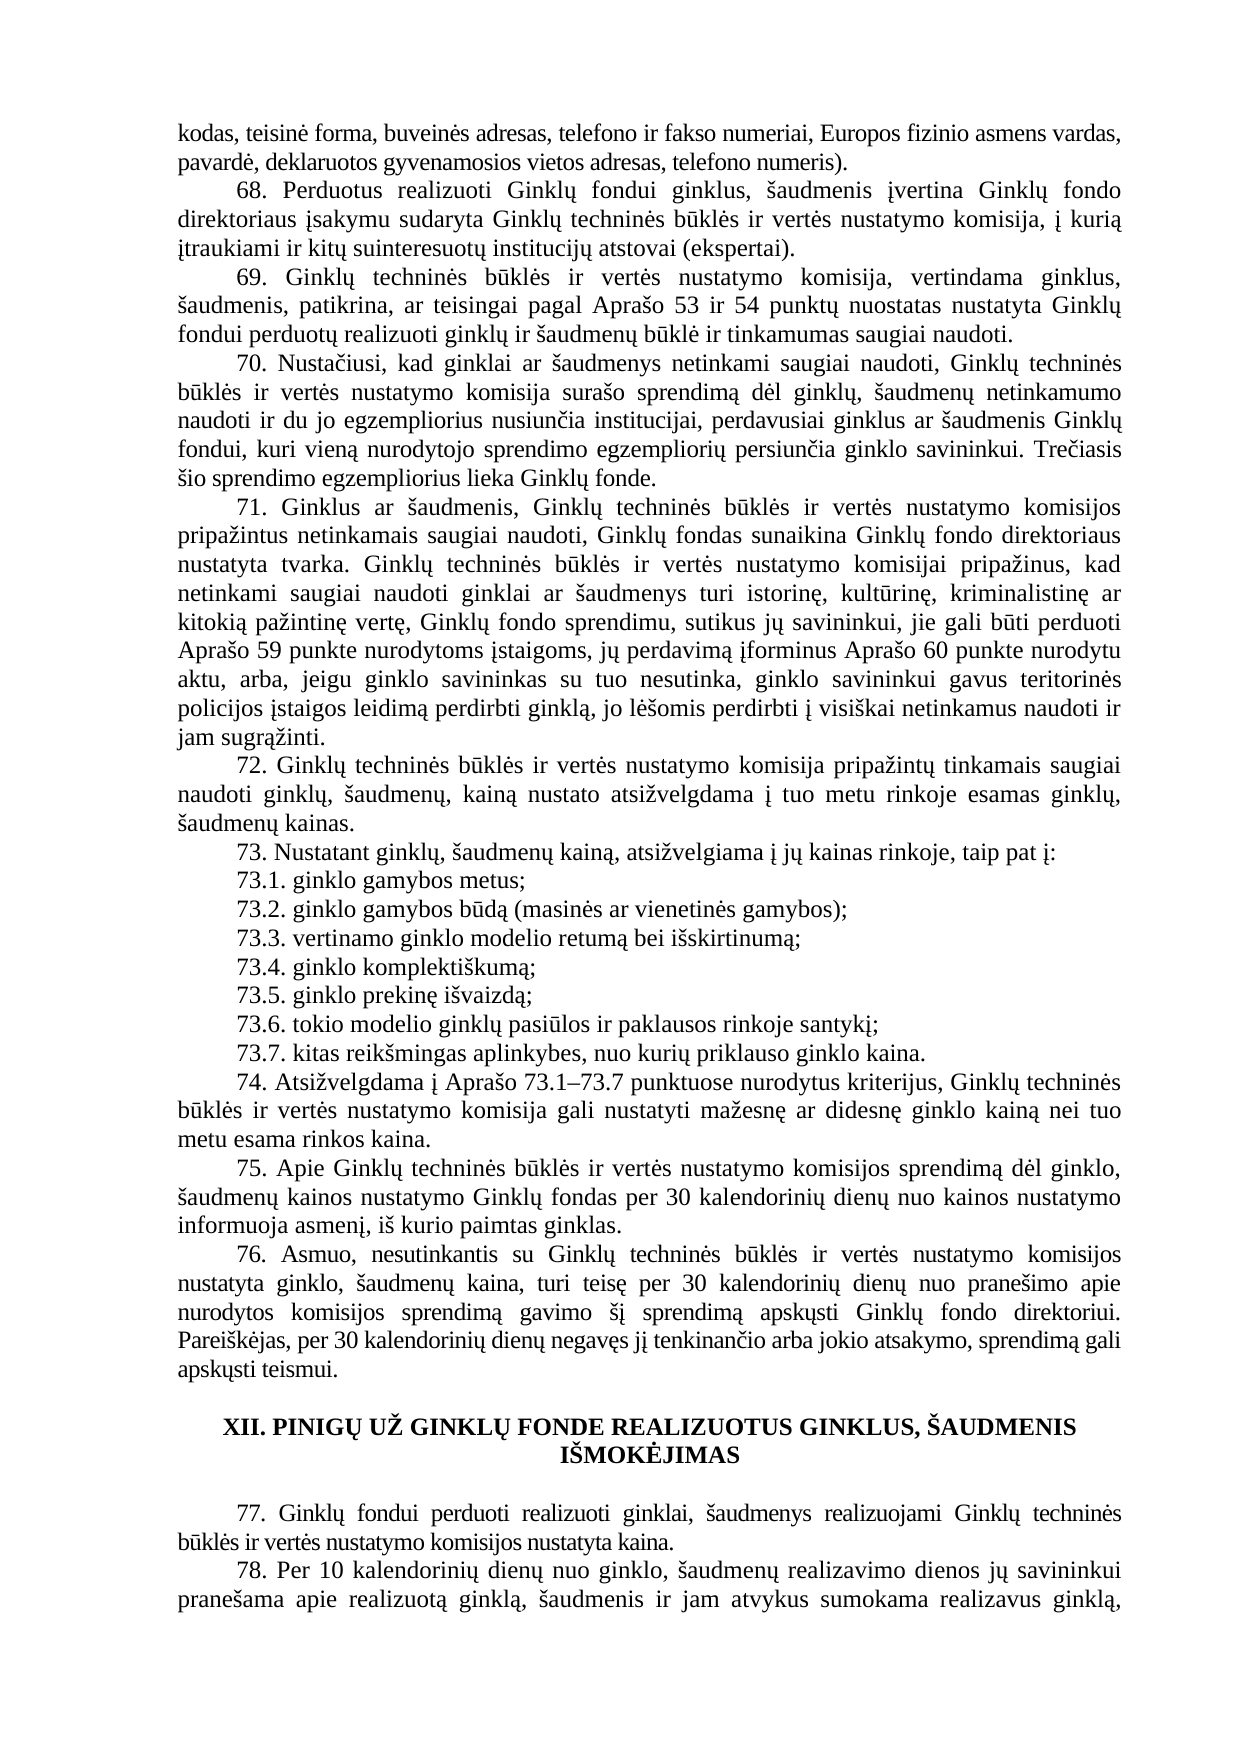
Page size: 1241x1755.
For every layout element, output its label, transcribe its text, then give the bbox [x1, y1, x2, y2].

text 78. Per 10 kalendorinių dienų nuo ginklo, šaudmenų realizavimo dienos jų savininkui pranešama apie realizuotą ginklą, šaudmenis ir jam atvykus sumokama realizavus ginklą, [177, 1556, 1122, 1613]
text 73.5. ginklo prekinę išvaizdą; [177, 981, 1122, 1009]
text 71. Ginklus ar šaudmenis, Ginklų techninės būklės ir vertės nustatymo komisijos pripažintus netinkamais saugiai naudoti, Ginklų fondas sunaikina Ginklų fondo direktoriaus nustatyta tvarka. Ginklų techninės būklės ir vertės nustatymo komisijai pripažinus, kad netinkami saugiai naudoti ginklai ar šaudmenys turi istorinę, kultūrinę, kriminalistinę ar kitokią pažintinę vertę, Ginklų fondo sprendimu, sutikus jų savininkui, jie gali būti perduoti Aprašo 59 punkte nurodytoms įstaigoms, jų perdavimą įforminus Aprašo 60 punkte nurodytu aktu, arba, jeigu ginklo savininkas su tuo nesutinka, ginklo savininkui gavus teritorinės policijos įstaigos leidimą perdirbti ginklą, jo lėšomis perdirbti į visiškai netinkamus naudoti ir jam sugrąžinti. [177, 492, 1122, 751]
text 73.1. ginklo gamybos metus; [177, 866, 1122, 894]
text 73.7. kitas reikšmingas aplinkybes, nuo kurių priklauso ginklo kaina. [177, 1038, 1122, 1067]
text 69. Ginklų techninės būklės ir vertės nustatymo komisija, vertindama ginklus, šaudmenis, patikrina, ar teisingai pagal Aprašo 53 ir 54 punktų nuostatas nustatyta Ginklų fondui perduotų realizuoti ginklų ir šaudmenų būklė ir tinkamumas saugiai naudoti. [177, 262, 1122, 348]
text 72. Ginklų techninės būklės ir vertės nustatymo komisija pripažintų tinkamais saugiai naudoti ginklų, šaudmenų, kainą nustato atsižvelgdama į tuo metu rinkoje esamas ginklų, šaudmenų kainas. [177, 751, 1122, 837]
text 77. Ginklų fondui perduoti realizuoti ginklai, šaudmenys realizuojami Ginklų techninės būklės ir vertės nustatymo komisijos nustatyta kaina. [177, 1498, 1122, 1556]
text 68. Perduotus realizuoti Ginklų fondui ginklus, šaudmenis įvertina Ginklų fondo direktoriaus įsakymu sudaryta Ginklų techninės būklės ir vertės nustatymo komisija, į kurią įtraukiami ir kitų suinteresuotų institucijų atstovai (ekspertai). [177, 176, 1122, 262]
text 73.3. vertinamo ginklo modelio retumą bei išskirtinumą; [177, 923, 1122, 952]
text 73.4. ginklo komplektiškumą; [177, 952, 1122, 981]
text 73.2. ginklo gamybos būdą (masinės ar vienetinės gamybos); [177, 894, 1122, 923]
text 75. Apie Ginklų techninės būklės ir vertės nustatymo komisijos sprendimą dėl ginklo, šaudmenų kainos nustatymo Ginklų fondas per 30 kalendorinių dienų nuo kainos nustatymo informuoja asmenį, iš kurio paimtas ginklas. [177, 1153, 1122, 1239]
text 74. Atsižvelgdama į Aprašo 73.1–73.7 punktuose nurodytus kriterijus, Ginklų techninės būklės ir vertės nustatymo komisija gali nustatyti mažesnę ar didesnę ginklo kainą nei tuo metu esama rinkos kaina. [177, 1067, 1122, 1153]
text 70. Nustačiusi, kad ginklai ar šaudmenys netinkami saugiai naudoti, Ginklų techninės būklės ir vertės nustatymo komisija surašo sprendimą dėl ginklų, šaudmenų netinkamumo naudoti ir du jo egzempliorius nusiunčia institucijai, perdavusiai ginklus ar šaudmenis Ginklų fondui, kuri vieną nurodytojo sprendimo egzempliorių persiunčia ginklo savininkui. Trečiasis šio sprendimo egzempliorius lieka Ginklų fonde. [177, 348, 1122, 492]
text kodas, teisinė forma, buveinės adresas, telefono ir fakso numeriai, Europos fizinio asmens vardas, pavardė, deklaruotos gyvenamosios vietos adresas, telefono numeris). [177, 118, 1122, 176]
text 73.6. tokio modelio ginklų pasiūlos ir paklausos rinkoje santykį; [177, 1009, 1122, 1038]
text XII. Pinigų už GINKLŲ FONDE REALIZUOTUS GINKLUS, ŠAUDMENIS išmokėjimas [177, 1412, 1122, 1469]
text 73. Nustatant ginklų, šaudmenų kainą, atsižvelgiama į jų kainas rinkoje, taip pat į: [177, 837, 1122, 866]
text 76. Asmuo, nesutinkantis su Ginklų techninės būklės ir vertės nustatymo komisijos nustatyta ginklo, šaudmenų kaina, turi teisę per 30 kalendorinių dienų nuo pranešimo apie nurodytos komisijos sprendimą gavimo šį sprendimą apskųsti Ginklų fondo direktoriui. Pareiškėjas, per 30 kalendorinių dienų negavęs jį tenkinančio arba jokio atsakymo, sprendimą gali apskųsti teismui. [177, 1239, 1122, 1383]
